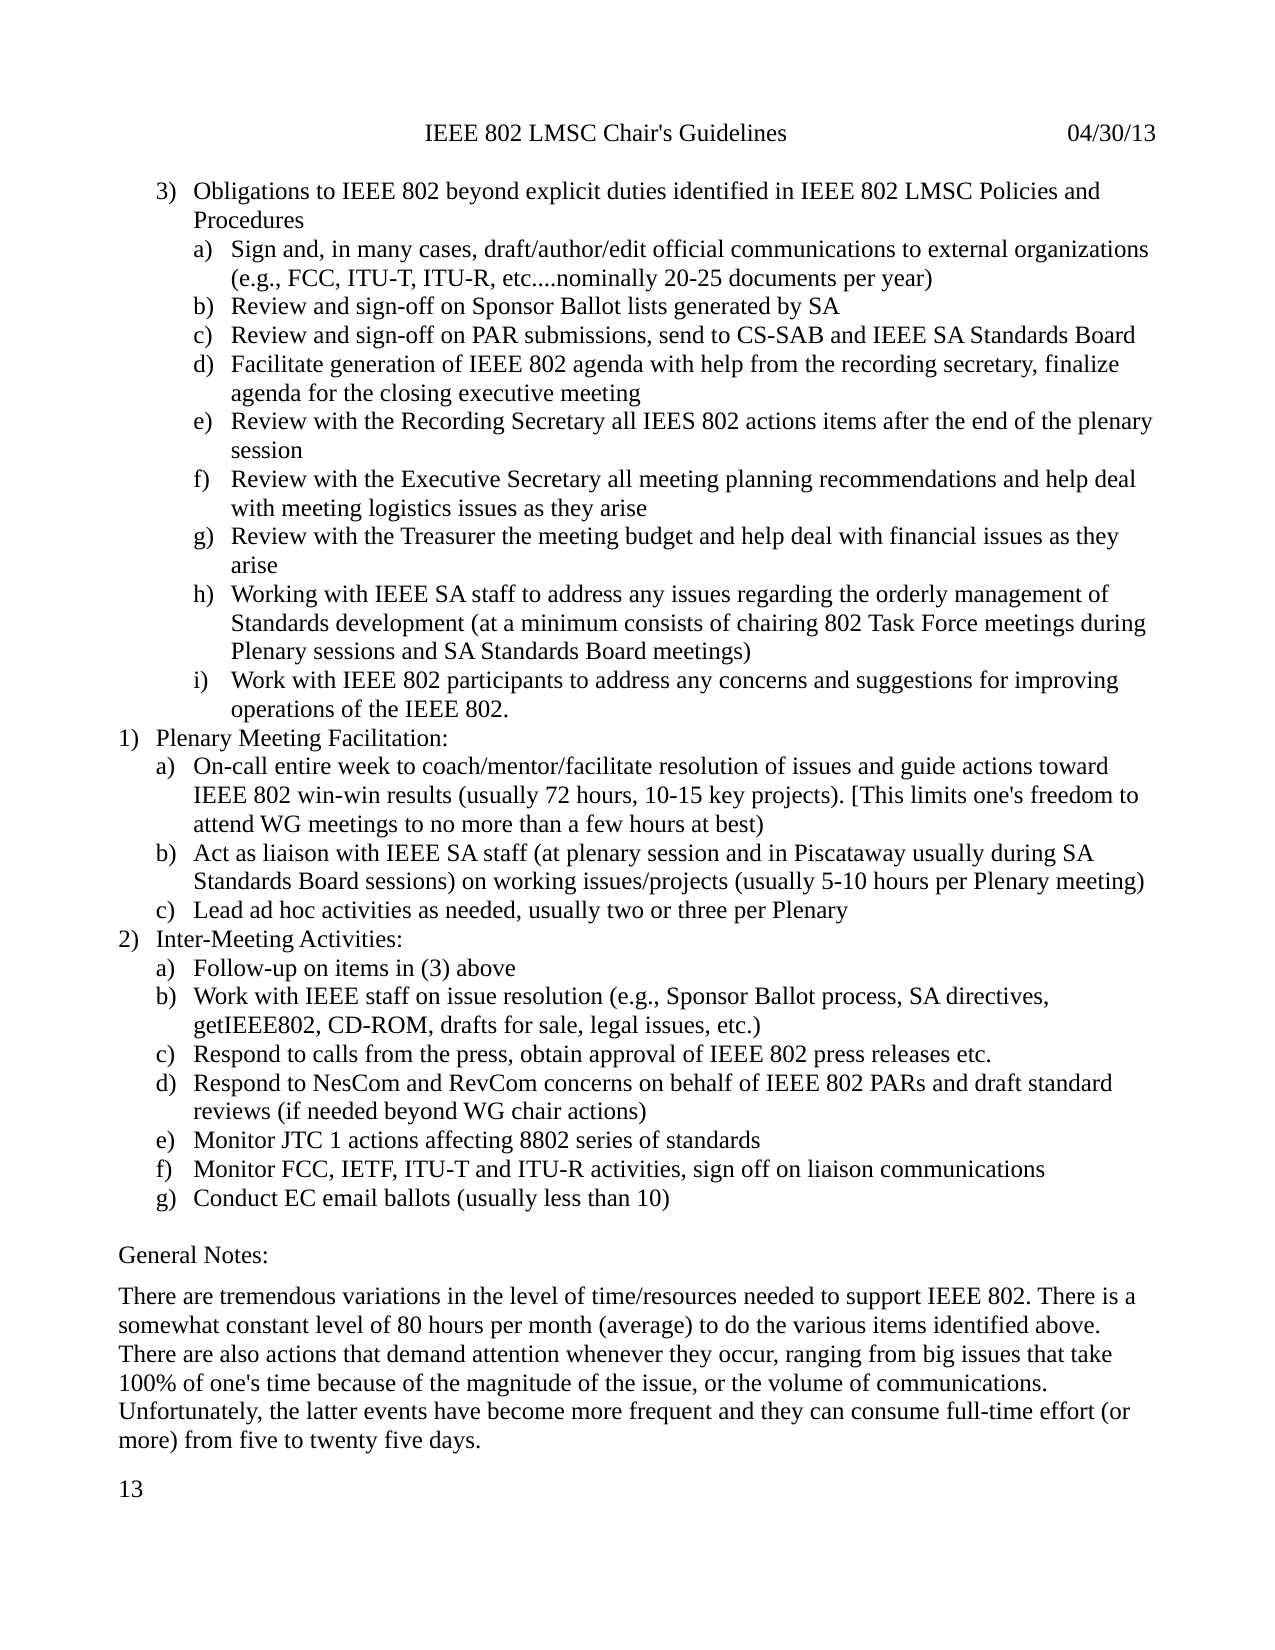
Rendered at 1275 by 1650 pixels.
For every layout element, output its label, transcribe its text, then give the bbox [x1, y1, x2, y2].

list Review with the Recording Secretary all IEES 802 actions items after the end of the plenary session [193, 406, 1157, 464]
list Work with IEEE staff on issue resolution (e.g., Sponsor Ballot process, SA directives, getIEEE802, CD-ROM, drafts for sale, legal issues, etc.) [156, 981, 1157, 1039]
list Respond to NesCom and RevCom concerns on behalf of IEEE 802 PARs and draft standard reviews (if needed beyond WG chair actions) [156, 1068, 1157, 1125]
list Review and sign-off on PAR submissions, send to CS-SAB and IEEE SA Standards Board [193, 320, 1157, 349]
list Follow-up on items in (3) above [156, 953, 1157, 981]
text General Notes: [118, 1240, 1157, 1269]
list Working with IEEE SA staff to address any issues regarding the orderly management of Standards development (at a minimum consists of chairing 802 Task Force meetings during Plenary sessions and SA Standards Board meetings) [193, 579, 1157, 665]
list Review with the Treasurer the meeting budget and help deal with financial issues as they arise [193, 521, 1157, 579]
list Lead ad hoc activities as needed, usually two or three per Plenary [156, 895, 1157, 924]
list Sign and, in many cases, draft/author/edit official communications to external organizations (e.g., FCC, ITU-T, ITU-R, etc....nominally 20-25 documents per year) [193, 234, 1157, 291]
text There are tremendous variations in the level of time/resources needed to support IEEE 802. There is a somewhat constant level of 80 hours per month (average) to do the various items identified above. There are also actions that demand attention whenever they occur, ranging from big issues that take 100% of one's time because of the magnitude of the issue, or the volume of communications. Unfortunately, the latter events have become more frequent and they can consume full-time effort (or more) from five to twenty five days. [118, 1281, 1157, 1454]
list Respond to calls from the press, obtain approval of IEEE 802 press releases etc. [156, 1039, 1157, 1068]
list On-call entire week to coach/mentor/facilitate resolution of issues and guide actions toward IEEE 802 win-win results (usually 72 hours, 10-15 key projects). [This limits one's freedom to attend WG meetings to no more than a few hours at best) [156, 751, 1157, 838]
list Act as liaison with IEEE SA staff (at plenary session and in Piscataway usually during SA Standards Board sessions) on working issues/projects (usually 5-10 hours per Plenary meeting) [156, 838, 1157, 895]
list Monitor FCC, IETF, ITU-T and ITU-R activities, sign off on liaison communications [156, 1154, 1157, 1183]
list Work with IEEE 802 participants to address any concerns and suggestions for improving operations of the IEEE 802. [193, 665, 1157, 723]
list Review with the Executive Secretary all meeting planning recommendations and help deal with meeting logistics issues as they arise [193, 464, 1157, 521]
list Conduct EC email ballots (usually less than 10) [156, 1183, 1157, 1240]
list Review and sign-off on Sponsor Ballot lists generated by SA [193, 291, 1157, 320]
list Facilitate generation of IEEE 802 agenda with help from the recording secretary, finalize agenda for the closing executive meeting [193, 349, 1157, 406]
list Plenary Meeting Facilitation: [118, 723, 1157, 751]
list Inter-Meeting Activities: [118, 924, 1157, 953]
list Obligations to IEEE 802 beyond explicit duties identified in IEEE 802 LMSC Policies and Procedures [156, 176, 1157, 234]
list Monitor JTC 1 actions affecting 8802 series of standards [156, 1125, 1157, 1154]
